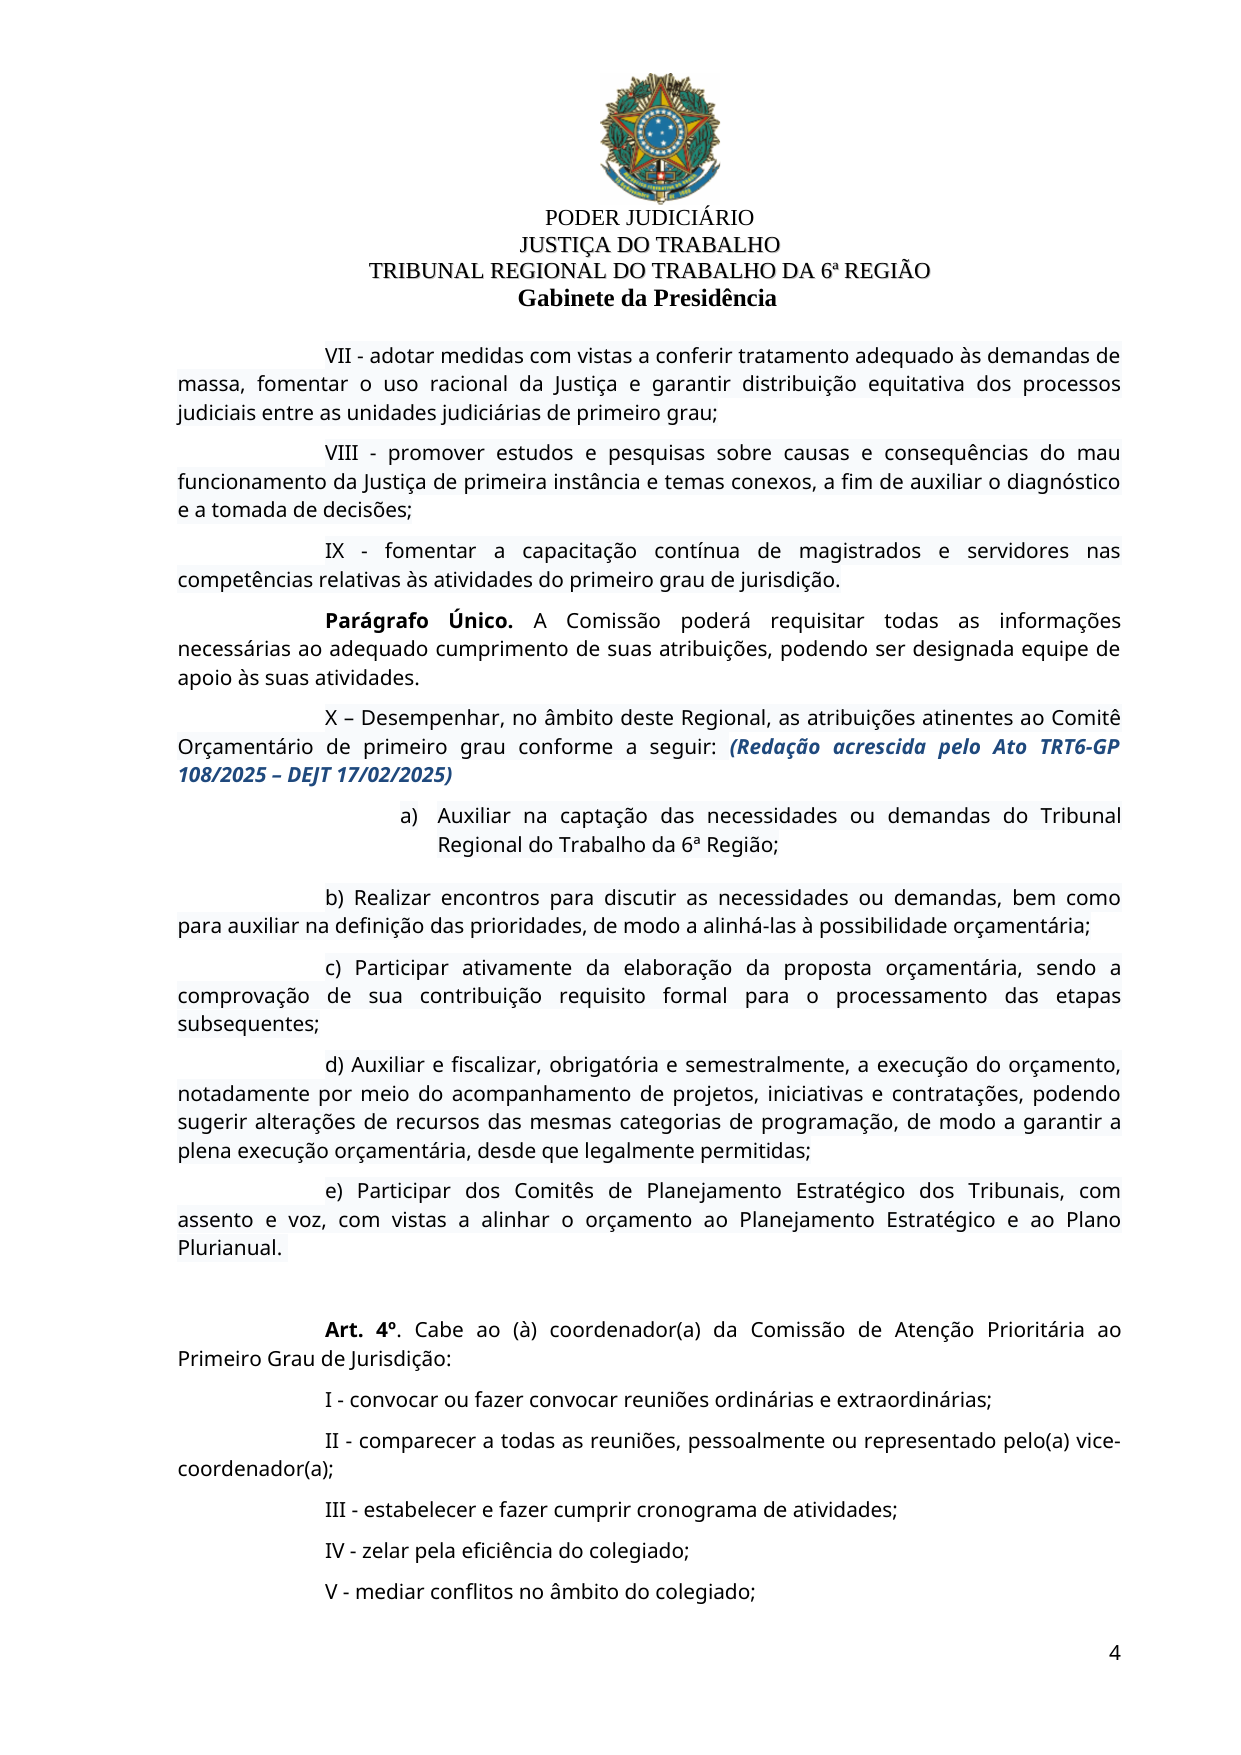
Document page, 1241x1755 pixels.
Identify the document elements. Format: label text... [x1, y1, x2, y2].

text c) Participar ativamente da elaboração da proposta orçamentária, sendo a comprovação de sua contribuição requisito formal para o processamento das etapas subsequentes; [177, 953, 1122, 1038]
text d) Auxiliar e fiscalizar, obrigatória e semestralmente, a execução do orçamento, notadamente por meio do acompanhamento de projetos, iniciativas e contratações, podendo sugerir alterações de recursos das mesmas categorias de programação, de modo a garantir a plena execução orçamentária, desde que legalmente permitidas; [177, 1050, 1122, 1164]
text b) Realizar encontros para discutir as necessidades ou demandas, bem como para auxiliar na definição das prioridades, de modo a alinhá-las à possibilidade orçamentária; [177, 883, 1122, 940]
text IV - zelar pela eficiência do colegiado; [177, 1536, 1122, 1564]
text III - estabelecer e fazer cumprir cronograma de atividades; [177, 1495, 1122, 1523]
text VIII - promover estudos e pesquisas sobre causas e consequências do mau funcionamento da Justiça de primeira instância e temas conexos, a fim de auxiliar o diagnóstico e a tomada de decisões; [177, 438, 1122, 524]
text Parágrafo Único. A Comissão poderá requisitar todas as informações necessárias ao adequado cumprimento de suas atribuições, podendo ser designada equipe de apoio às suas atividades. [177, 606, 1122, 691]
text IX - fomentar a capacitação contínua de magistrados e servidores nas competências relativas às atividades do primeiro grau de jurisdição. [177, 536, 1122, 593]
text II - comparecer a todas as reuniões, pessoalmente ou representado pelo(a) vice-coordenador(a); [177, 1426, 1122, 1483]
text VII - adotar medidas com vistas a conferir tratamento adequado às demandas de massa, fomentar o uso racional da Justiça e garantir distribuição equitativa dos processos judiciais entre as unidades judiciárias de primeiro grau; [177, 341, 1122, 426]
text X – Desempenhar, no âmbito deste Regional, as atribuições atinentes ao Comitê Orçamentário de primeiro grau conforme a seguir: (Redação acrescida pelo Ato TRT6-GP 108/2025 – DEJT 17/02/2025) [177, 703, 1122, 789]
text Art. 4º. Cabe ao (à) coordenador(a) da Comissão de Atenção Prioritária ao Primeiro Grau de Jurisdição: [177, 1315, 1122, 1372]
text e) Participar dos Comitês de Planejamento Estratégico dos Tribunais, com assento e voz, com vistas a alinhar o orçamento ao Planejamento Estratégico e ao Plano Plurianual. [177, 1177, 1122, 1262]
text I - convocar ou fazer convocar reuniões ordinárias e extraordinárias; [177, 1385, 1122, 1413]
text V - mediar conflitos no âmbito do colegiado; [177, 1577, 1122, 1605]
list Auxiliar na captação das necessidades ou demandas do Tribunal Regional do Trabalho da 6ª Região; [400, 801, 1122, 858]
